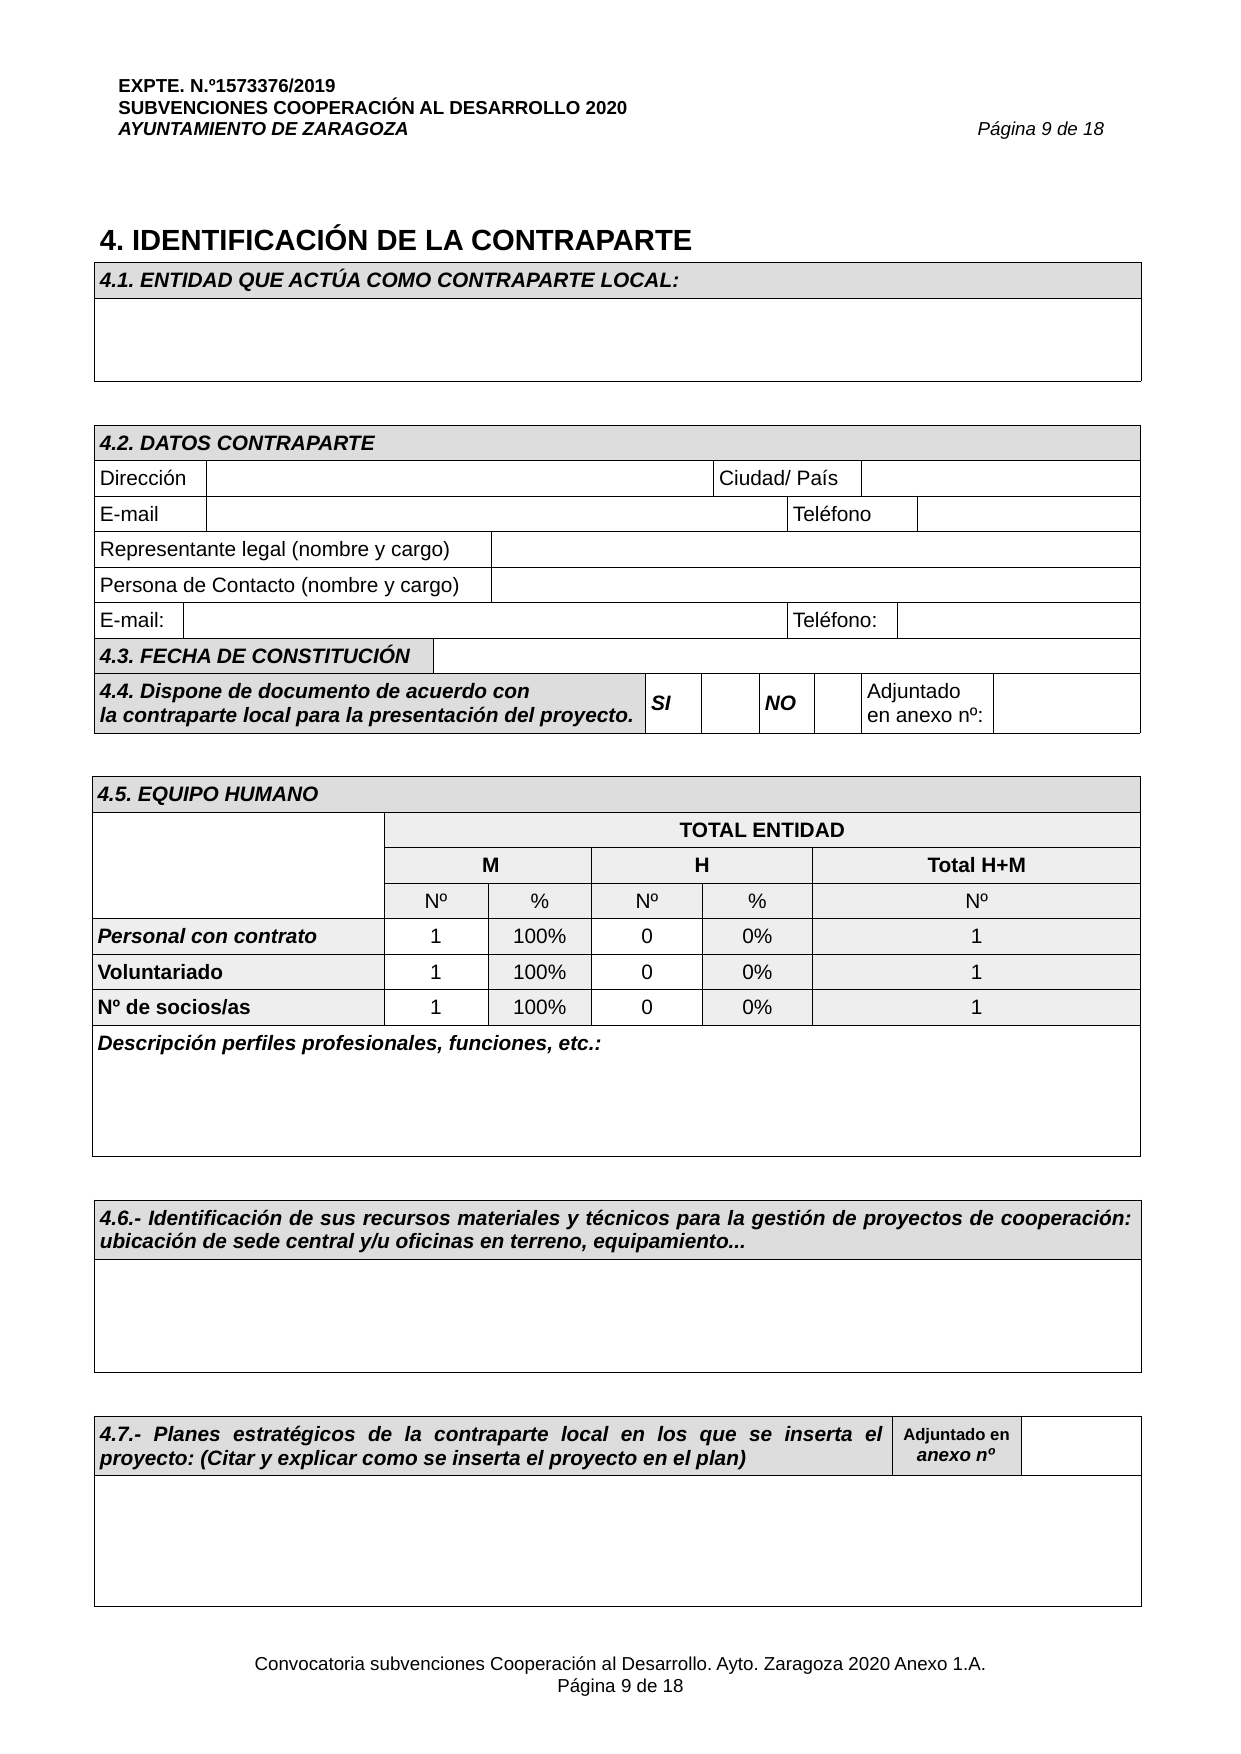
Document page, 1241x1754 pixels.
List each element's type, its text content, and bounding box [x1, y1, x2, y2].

table_cell Voluntariado [93, 955, 384, 989]
table_cell Nº de socios/as [93, 990, 384, 1025]
table_cell % [489, 884, 591, 918]
table_cell Total H+M [813, 848, 1140, 883]
table_cell 0 [592, 919, 702, 954]
table_cell 1 [385, 955, 488, 989]
table_cell 100% [489, 990, 591, 1025]
table_cell 1 [813, 990, 1140, 1025]
table_cell [815, 674, 861, 733]
table_cell [492, 532, 1140, 567]
table_cell [862, 461, 1140, 496]
table_header 4.6.- Identificación de sus recursos materiales y técnicos para la gestión de proyectos de cooperación: ubicación de sede central y/u oficinas en terreno, equipamiento... [95, 1201, 1141, 1259]
table_cell 0% [703, 919, 812, 954]
table_cell E-mail [95, 497, 206, 531]
table_cell E-mail: [95, 603, 183, 638]
table_cell [994, 674, 1140, 733]
table_cell 4.1. ENTIDAD QUE ACTÚA COMO CONTRAPARTE LOCAL: [95, 263, 1141, 298]
table_cell [93, 813, 384, 918]
table_cell 4.3. FECHA DE CONSTITUCIÓN [95, 639, 433, 673]
table_cell 0 [592, 955, 702, 989]
table_cell Descripción perfiles profesionales, funciones, etc.: [93, 1026, 1140, 1156]
table_cell 0% [703, 990, 812, 1025]
table_cell 4.4. Dispone de documento de acuerdo con la contraparte local para la presentación del proyecto. [95, 674, 645, 733]
table_cell H [592, 848, 812, 883]
table_cell 1 [813, 955, 1140, 989]
table_cell 1 [385, 919, 488, 954]
table_cell Teléfono [788, 497, 917, 531]
table_cell [434, 639, 1140, 673]
table_cell SI [646, 674, 701, 733]
table_cell [95, 299, 1141, 381]
table_cell [95, 1476, 1141, 1606]
table_cell Nº [385, 884, 488, 918]
table_cell [898, 603, 1140, 638]
table_cell M [385, 848, 591, 883]
table_cell Ciudad/ País [714, 461, 861, 496]
table_header [1022, 1417, 1141, 1475]
table_cell 1 [813, 919, 1140, 954]
table_cell [184, 603, 787, 638]
table_cell Dirección [95, 461, 206, 496]
table_cell % [703, 884, 812, 918]
table_cell 100% [489, 919, 591, 954]
table_header Adjuntado en anexo nº [893, 1417, 1021, 1475]
table_cell Nº [813, 884, 1140, 918]
table_cell [492, 568, 1140, 602]
table_header 4.2. DATOS CONTRAPARTE [95, 426, 1140, 460]
table_cell [918, 497, 1140, 531]
table_header 4.5. EQUIPO HUMANO [93, 777, 1140, 812]
table_cell 1 [385, 990, 488, 1025]
table_cell Teléfono: [788, 603, 897, 638]
table_header 4.7.- Planes estratégicos de la contraparte local en los que se inserta el proyecto: (Citar y explicar como se inserta el proyecto en el plan) [95, 1417, 892, 1475]
table_cell TOTAL ENTIDAD [385, 813, 1140, 847]
table_cell [207, 461, 713, 496]
table_cell Persona de Contacto (nombre y cargo) [95, 568, 491, 602]
table_cell NO [760, 674, 814, 733]
table_cell 100% [489, 955, 591, 989]
table_cell [702, 674, 759, 733]
table_cell Personal con contrato [93, 919, 384, 954]
table_cell [207, 497, 787, 531]
table_cell Nº [592, 884, 702, 918]
table_cell 0% [703, 955, 812, 989]
table_cell Adjuntado en anexo nº: [862, 674, 993, 733]
table_cell Representante legal (nombre y cargo) [95, 532, 491, 567]
table_cell [95, 1260, 1141, 1372]
table_cell 0 [592, 990, 702, 1025]
table_header 4. IDENTIFICACIÓN DE LA CONTRAPARTE [94, 217, 1141, 262]
